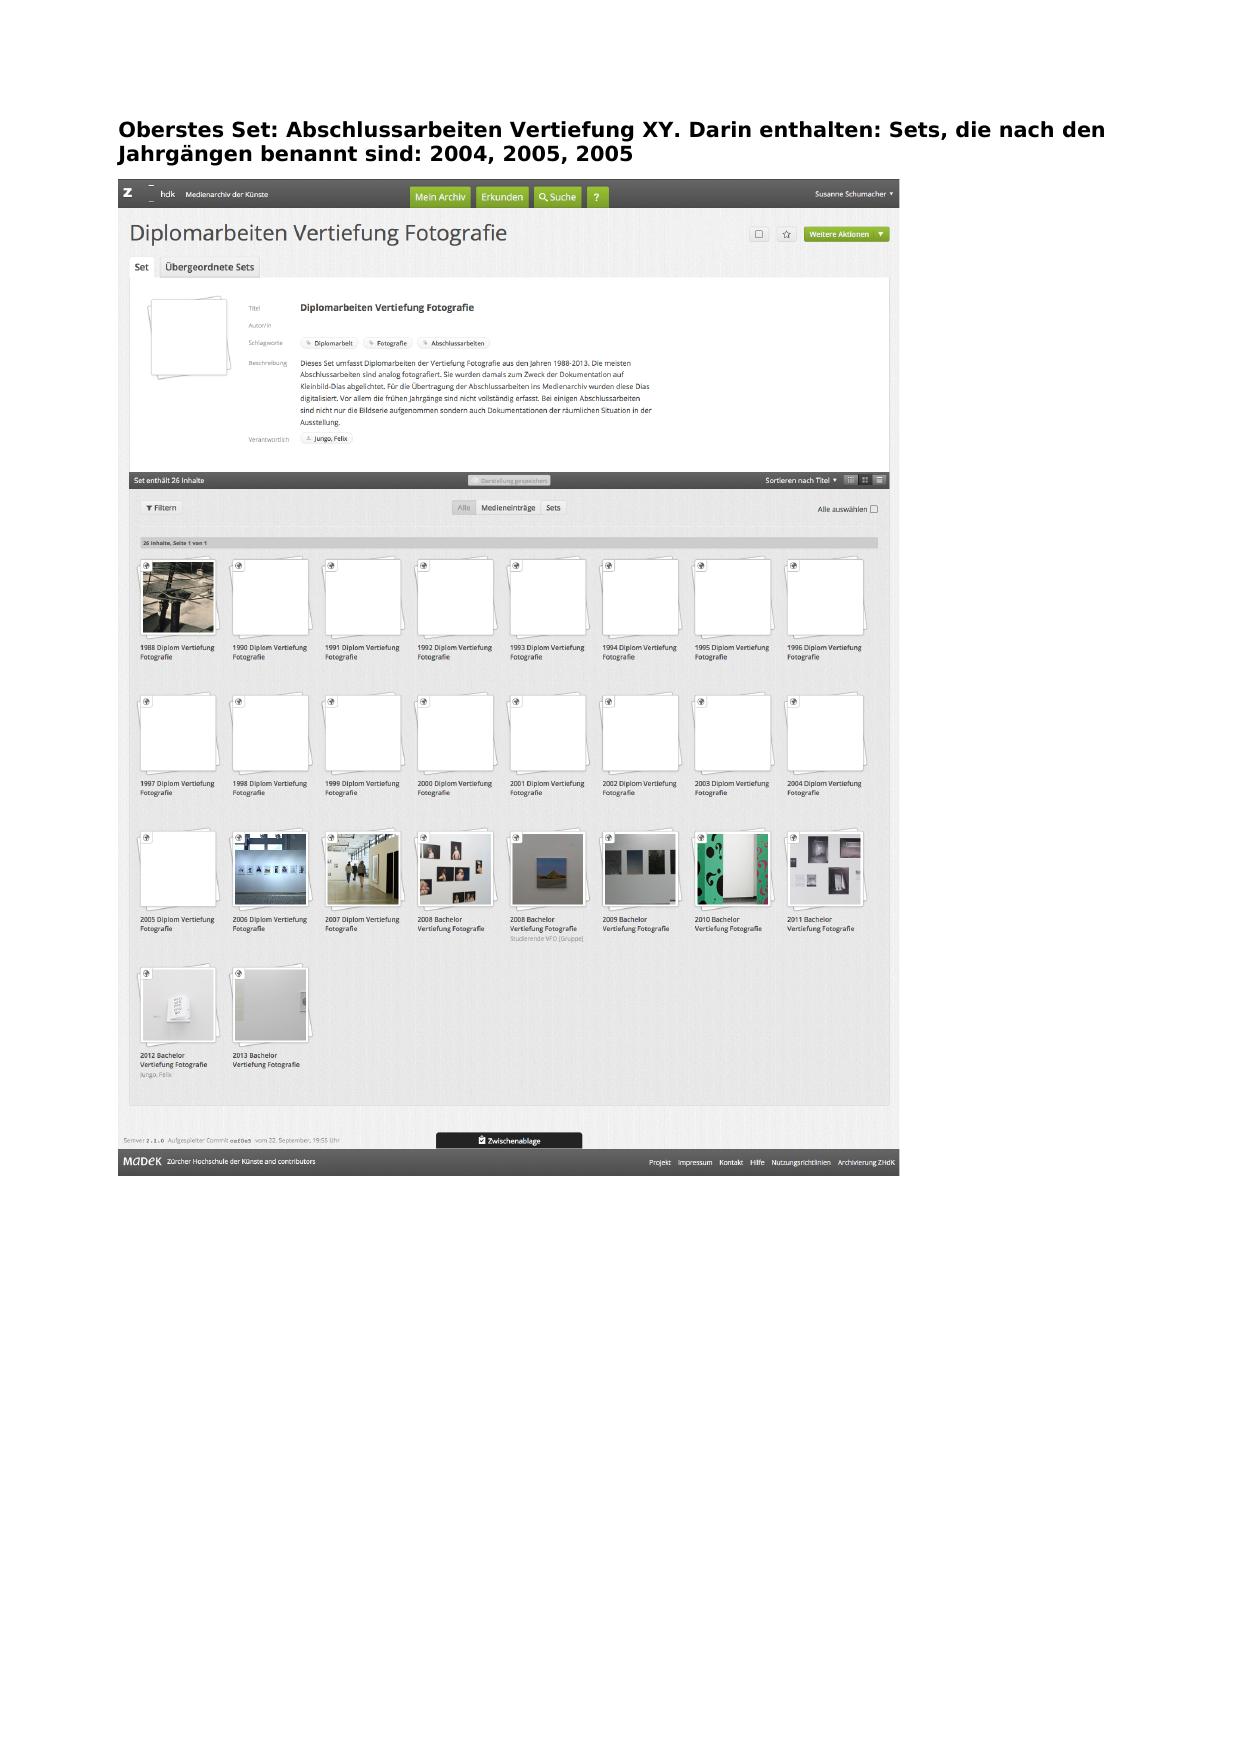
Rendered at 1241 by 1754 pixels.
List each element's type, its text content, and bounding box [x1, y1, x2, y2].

picture [118, 179, 900, 1176]
subtitle Oberstes Set: Abschlussarbeiten Vertiefung XY. Darin enthalten: Sets, die nach den Jahrgängen benannt sind: 2004, 2005, 2005 [118, 118, 1122, 167]
